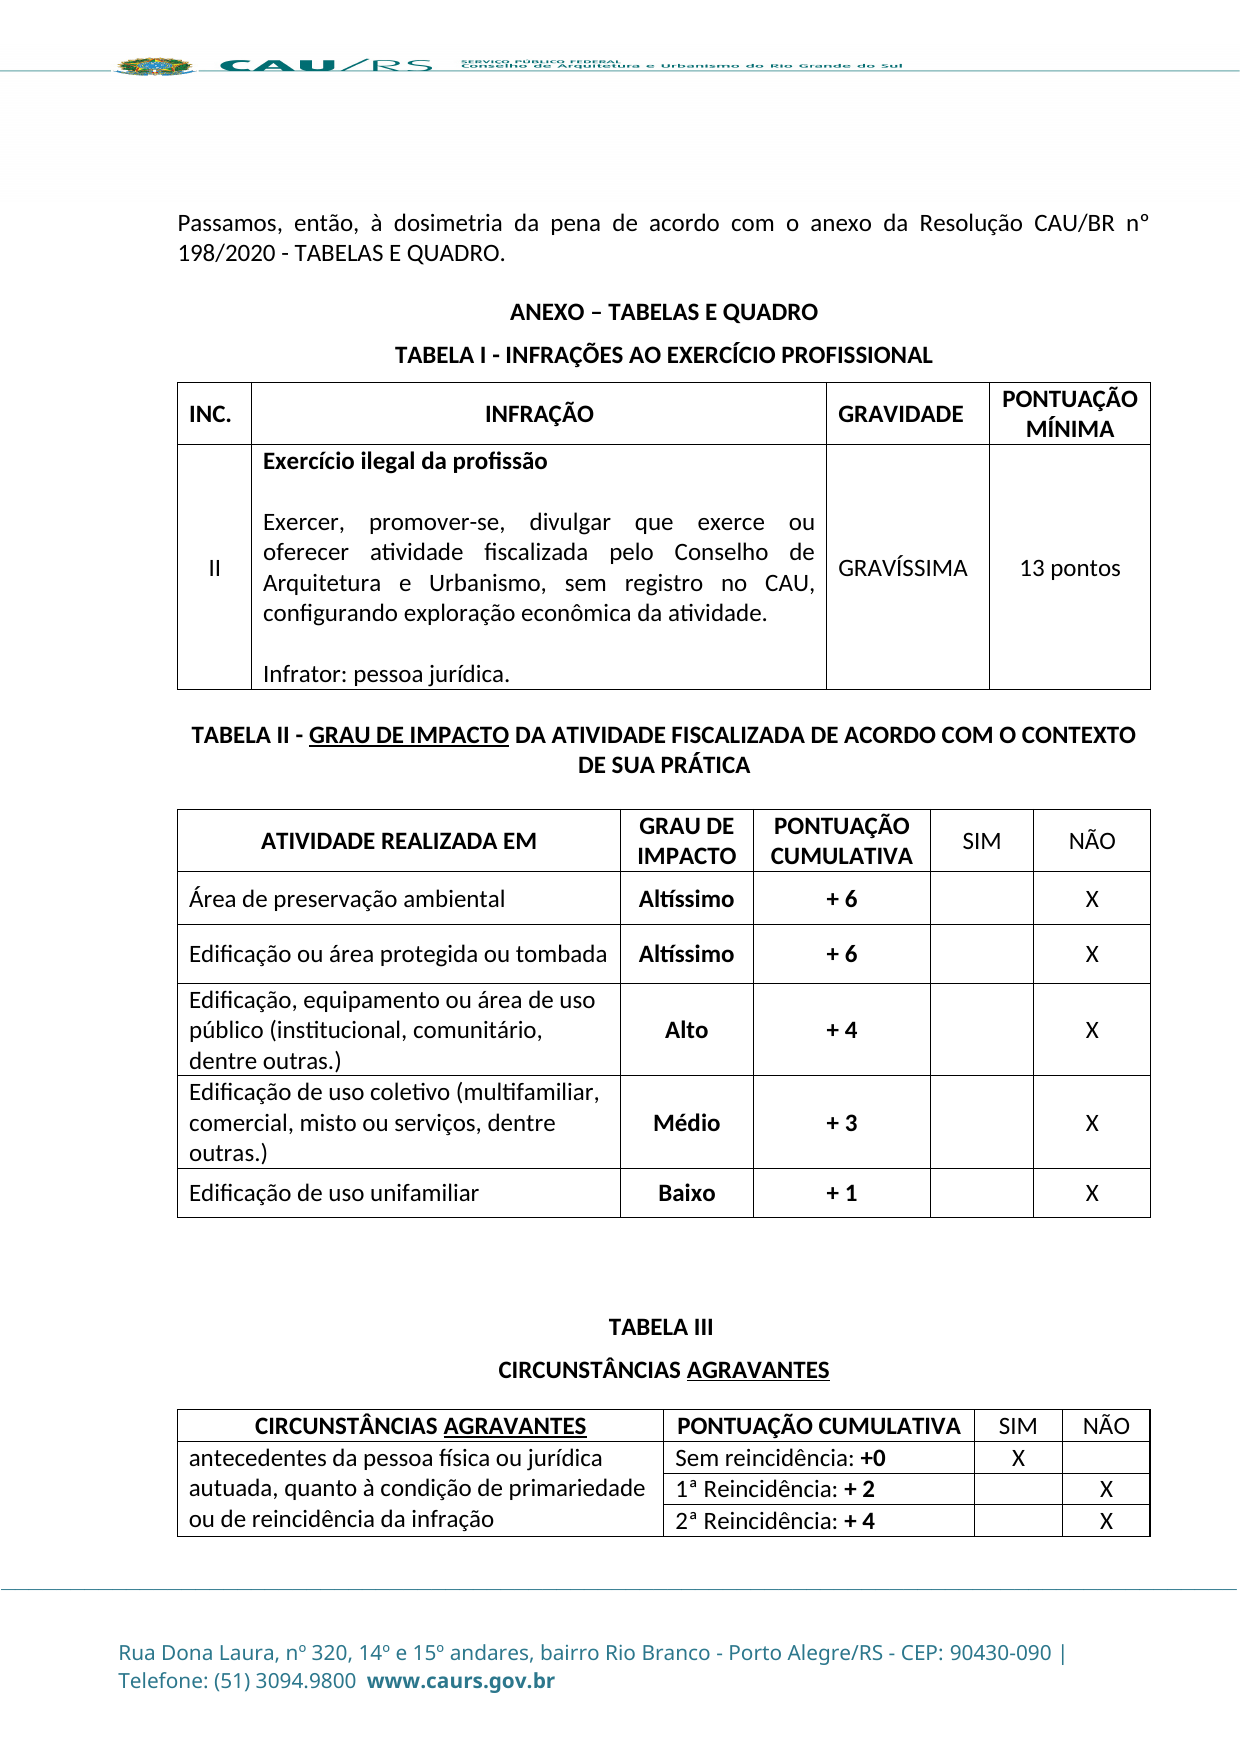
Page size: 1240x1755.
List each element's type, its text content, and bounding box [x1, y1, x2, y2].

table_cell Alto [621, 984, 753, 1075]
table_cell Edificação de uso coletivo (multifamiliar, comercial, misto ou serviços, dentre outras.) [178, 1076, 620, 1168]
table_cell [931, 1076, 1033, 1168]
table_header GRAVIDADE [827, 383, 989, 444]
table_cell Altíssimo [621, 872, 753, 924]
table_cell 2ª Reincidência: + 4 [664, 1505, 974, 1536]
table_cell Médio [621, 1076, 753, 1168]
table_cell [975, 1505, 1062, 1536]
table_cell Edificação, equipamento ou área de uso público (institucional, comunitário, dentre outras.) [178, 984, 620, 1075]
table_cell Sem reincidência: +0 [664, 1442, 974, 1472]
table_cell GRAVÍSSIMA [827, 445, 989, 689]
table_cell [931, 872, 1033, 924]
table_cell [975, 1474, 1062, 1504]
table_cell [931, 1169, 1033, 1217]
table_header INC. [178, 383, 251, 444]
table_cell [931, 984, 1033, 1075]
table_header PONTUAÇÃO CUMULATIVA [754, 810, 930, 871]
table_cell Área de preservação ambiental [178, 872, 620, 924]
table_header CIRCUNSTÂNCIAS AGRAVANTES [178, 1410, 663, 1441]
table_cell [931, 925, 1033, 983]
text TABELA II - GRAU DE IMPACTO DA ATIVIDADE FISCALIZADA DE ACORDO COM O CONTEXTO DE SUA PRÁTICA [177, 719, 1151, 780]
table_header GRAU DE IMPACTO [621, 810, 753, 871]
table_header INFRAÇÃO [252, 383, 826, 444]
table_cell 13 pontos [990, 445, 1150, 689]
table_cell [1063, 1442, 1149, 1472]
table_cell X [1034, 1169, 1150, 1217]
table_cell II [178, 445, 251, 689]
table_cell X [1034, 872, 1150, 924]
text ANEXO – TABELAS E QUADRO [177, 296, 1151, 326]
table_cell X [975, 1442, 1062, 1472]
table_cell antecedentes da pessoa física ou jurídica autuada, quanto à condição de primariedade ou de reincidência da infração [178, 1442, 663, 1536]
table_cell + 6 [754, 925, 930, 983]
table_cell Altíssimo [621, 925, 753, 983]
table_header PONTUAÇÃO CUMULATIVA [664, 1410, 974, 1441]
table_cell + 3 [754, 1076, 930, 1168]
table_header ATIVIDADE REALIZADA EM [178, 810, 620, 871]
table_cell Exercício ilegal da profissão Exercer, promover-se, divulgar que exerce ou oferecer atividade fiscalizada pelo Conselho de Arquitetura e Urbanismo, sem registro no CAU, configurando exploração econômica da atividade. Infrator: pessoa jurídica. [252, 445, 826, 689]
table_cell + 4 [754, 984, 930, 1075]
table_cell + 1 [754, 1169, 930, 1217]
table_cell X [1034, 1076, 1150, 1168]
text TABELA III [177, 1311, 1151, 1341]
table_header NÃO [1034, 810, 1150, 871]
table_header NÃO [1063, 1410, 1149, 1441]
table_cell Edificação de uso unifamiliar [178, 1169, 620, 1217]
text TABELA I - INFRAÇÕES AO EXERCÍCIO PROFISSIONAL [177, 339, 1151, 369]
text Passamos, então, à dosimetria da pena de acordo com o anexo da Resolução CAU/BR nº 198/2020 - TABELAS E QUADRO. [177, 207, 1151, 268]
table_cell 1ª Reincidência: + 2 [664, 1474, 974, 1504]
table_cell X [1063, 1505, 1149, 1536]
table_cell + 6 [754, 872, 930, 924]
text CIRCUNSTÂNCIAS AGRAVANTES [177, 1354, 1151, 1384]
table_header PONTUAÇÃO MÍNIMA [990, 383, 1150, 444]
table_header SIM [975, 1410, 1062, 1441]
table_cell X [1063, 1474, 1149, 1504]
table_cell Baixo [621, 1169, 753, 1217]
table_header SIM [931, 810, 1033, 871]
table_cell X [1034, 984, 1150, 1075]
table_cell Edificação ou área protegida ou tombada [178, 925, 620, 983]
table_cell X [1034, 925, 1150, 983]
